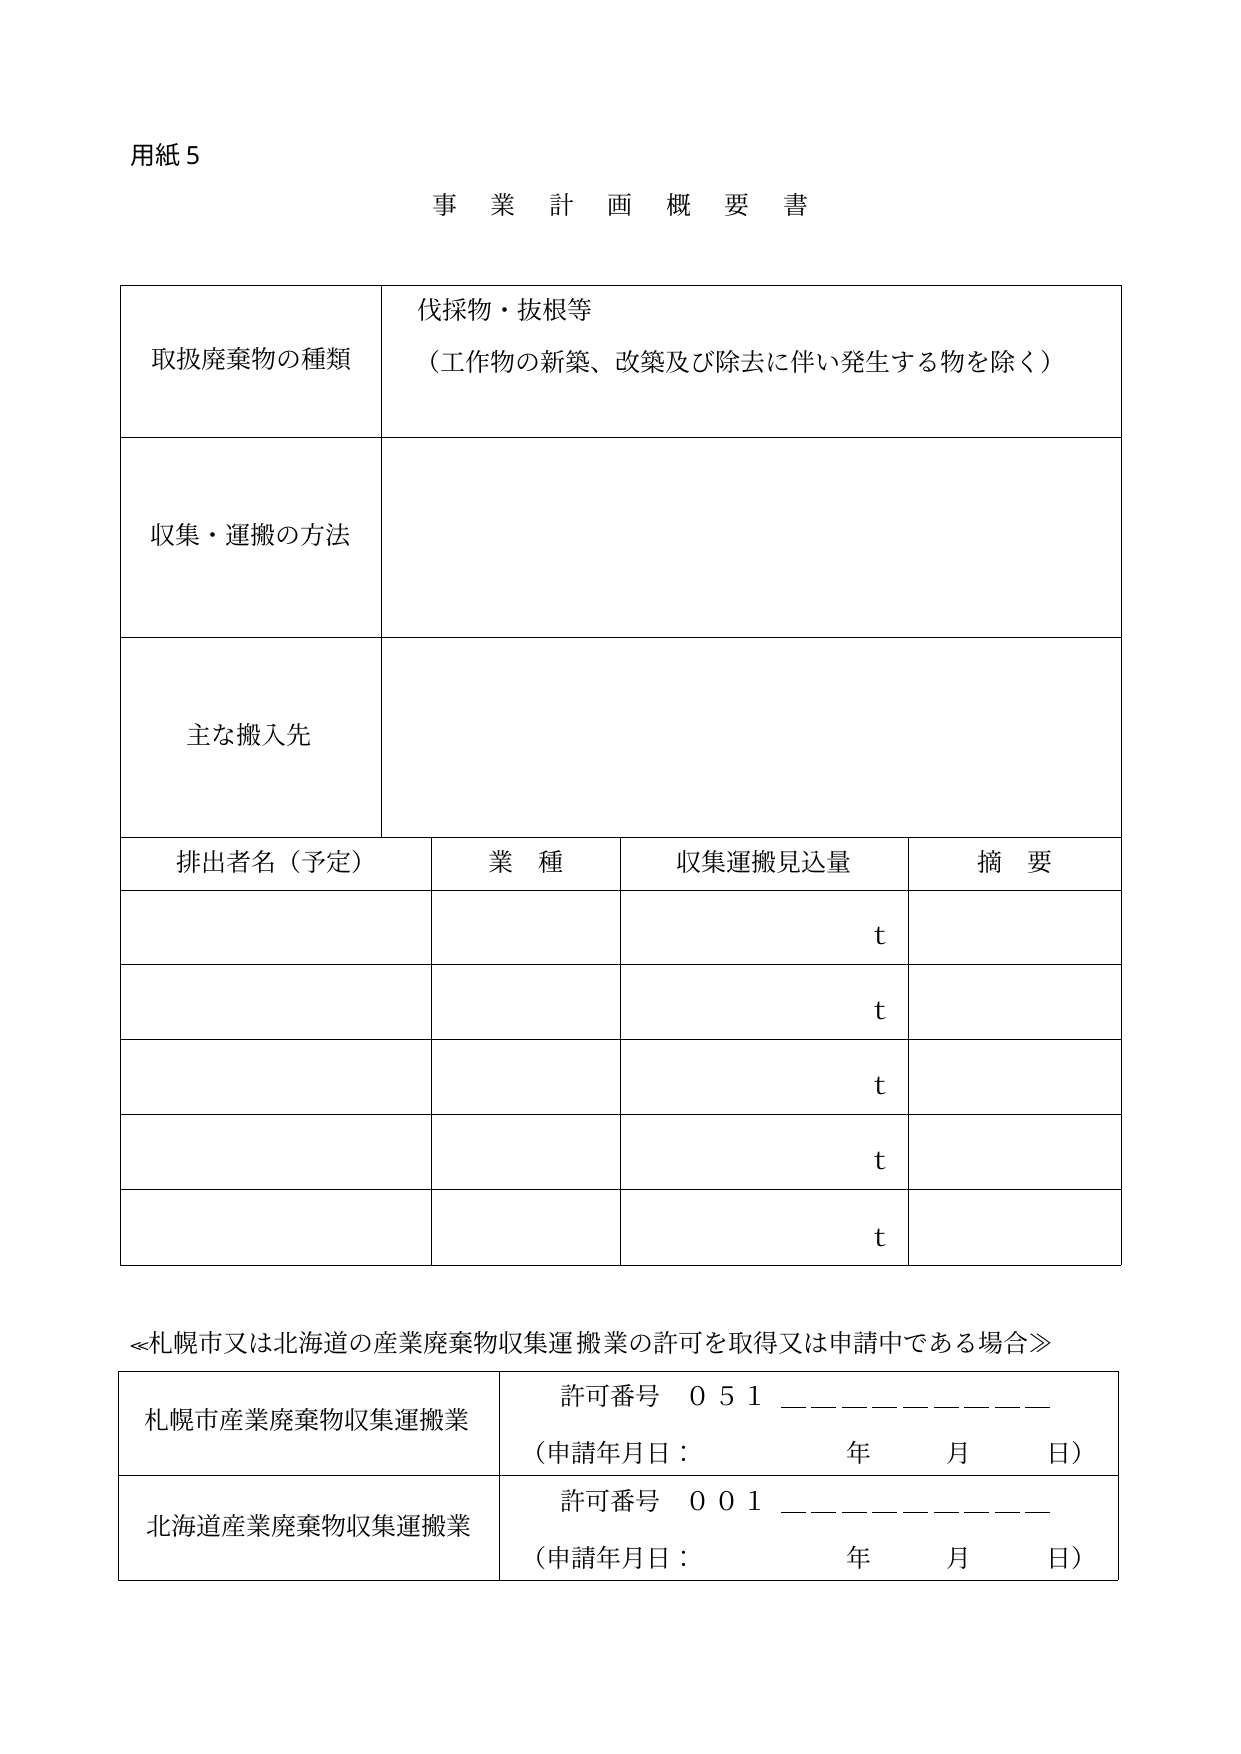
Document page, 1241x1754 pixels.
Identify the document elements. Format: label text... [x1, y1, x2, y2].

table_header 伐採物・抜根等 （工作物の新築、改築及び除去に伴い発生する物を除く） [382, 286, 1121, 437]
table_cell [909, 965, 1121, 1039]
table_cell [121, 1190, 431, 1265]
table_cell ｔ [621, 891, 908, 964]
table_cell [121, 891, 431, 964]
table_cell 収集運搬見込量 [621, 838, 908, 890]
table_cell 主な搬入先 [121, 638, 381, 837]
table_cell 収集・運搬の方法 [121, 438, 381, 637]
table_cell [382, 638, 1121, 837]
text ≪札幌市又は北海道の産業廃棄物収集運搬業の許可を取得又は申請中である場合≫ [118, 1323, 1122, 1359]
table_cell ｔ [621, 1190, 908, 1265]
table_cell [432, 1040, 620, 1114]
table_cell [121, 1040, 431, 1114]
table_cell 排出者名（予定） [121, 838, 431, 890]
table_cell [432, 891, 620, 964]
table_cell 摘 要 [909, 838, 1121, 890]
table_cell [909, 1040, 1121, 1114]
table_cell [909, 1190, 1121, 1265]
table_cell [432, 1115, 620, 1189]
table_cell 業 種 [432, 838, 620, 890]
table_cell [121, 1115, 431, 1189]
table_cell [432, 1190, 620, 1265]
table_cell 北海道産業廃棄物収集運搬業 [119, 1476, 499, 1580]
table_cell ｔ [621, 965, 908, 1039]
table_cell [909, 1115, 1121, 1189]
table_cell [382, 438, 1121, 637]
table_cell ｔ [621, 1115, 908, 1189]
table_cell [909, 891, 1121, 964]
table_header 許可番号 ０５１ ＿＿＿＿＿＿＿＿＿ （申請年月日： 年 月 日） [500, 1372, 1118, 1475]
table_cell [121, 965, 431, 1039]
table_cell ｔ [621, 1040, 908, 1114]
text 用紙5 [118, 136, 1122, 172]
text 事業計画概要書 [118, 186, 1122, 222]
table_header 取扱廃棄物の種類 [121, 286, 381, 437]
table_cell [432, 965, 620, 1039]
table_header 札幌市産業廃棄物収集運搬業 [119, 1372, 499, 1475]
table_cell 許可番号 ００１ ＿＿＿＿＿＿＿＿＿ （申請年月日： 年 月 日） [500, 1476, 1118, 1580]
